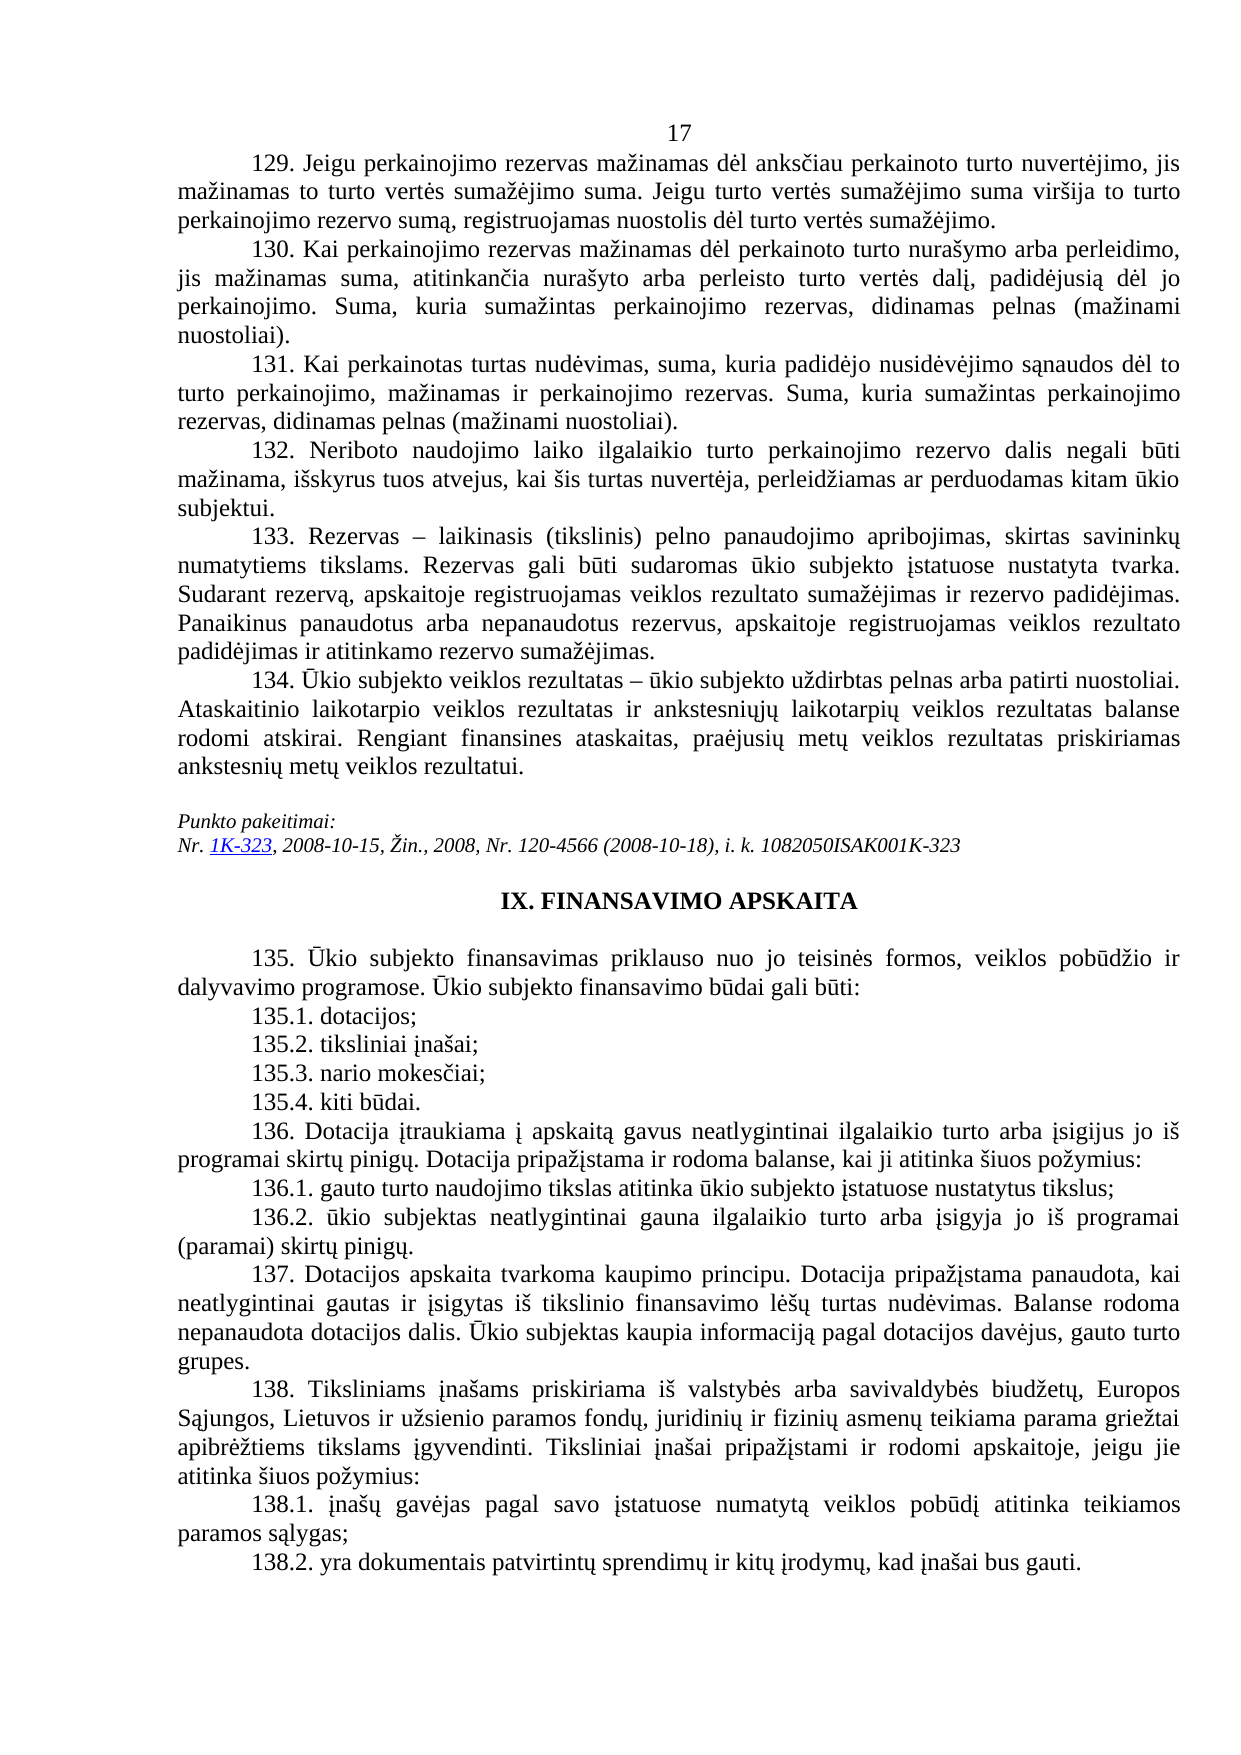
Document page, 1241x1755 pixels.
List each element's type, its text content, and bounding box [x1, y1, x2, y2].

text 134. Ūkio subjekto veiklos rezultatas – ūkio subjekto uždirbtas pelnas arba patirti nuostoliai. Ataskaitinio laikotarpio veiklos rezultatas ir ankstesniųjų laikotarpių veiklos rezultatas balanse rodomi atskirai. Rengiant finansines ataskaitas, praėjusių metų veiklos rezultatas priskiriamas ankstesnių metų veiklos rezultatui. [177, 665, 1181, 780]
text 138.1. įnašų gavėjas pagal savo įstatuose numatytą veiklos pobūdį atitinka teikiamos paramos sąlygas; [177, 1489, 1181, 1547]
text 135.2. tiksliniai įnašai; [177, 1029, 1181, 1058]
text 138.2. yra dokumentais patvirtintų sprendimų ir kitų įrodymų, kad įnašai bus gauti. [177, 1547, 1181, 1576]
text 135.1. dotacijos; [177, 1001, 1181, 1029]
text 135. Ūkio subjekto finansavimas priklauso nuo jo teisinės formos, veiklos pobūdžio ir dalyvavimo programose. Ūkio subjekto finansavimo būdai gali būti: [177, 943, 1181, 1001]
text 135.3. nario mokesčiai; [177, 1058, 1181, 1087]
text 136.1. gauto turto naudojimo tikslas atitinka ūkio subjekto įstatuose nustatytus tikslus; [177, 1173, 1181, 1202]
text 136. Dotacija įtraukiama į apskaitą gavus neatlygintinai ilgalaikio turto arba įsigijus jo iš programai skirtų pinigų. Dotacija pripažįstama ir rodoma balanse, kai ji atitinka šiuos požymius: [177, 1116, 1181, 1173]
text 137. Dotacijos apskaita tvarkoma kaupimo principu. Dotacija pripažįstama panaudota, kai neatlygintinai gautas ir įsigytas iš tikslinio finansavimo lėšų turtas nudėvimas. Balanse rodoma nepanaudota dotacijos dalis. Ūkio subjektas kaupia informaciją pagal dotacijos davėjus, gauto turto grupes. [177, 1259, 1181, 1374]
text 132. Neriboto naudojimo laiko ilgalaikio turto perkainojimo rezervo dalis negali būti mažinama, išskyrus tuos atvejus, kai šis turtas nuvertėja, perleidžiamas ar perduodamas kitam ūkio subjektui. [177, 435, 1181, 521]
text 138. Tiksliniams įnašams priskiriama iš valstybės arba savivaldybės biudžetų, Europos Sąjungos, Lietuvos ir užsienio paramos fondų, juridinių ir fizinių asmenų teikiama parama griežtai apibrėžtiems tikslams įgyvendinti. Tiksliniai įnašai pripažįstami ir rodomi apskaitoje, jeigu jie atitinka šiuos požymius: [177, 1374, 1181, 1489]
text 129. Jeigu perkainojimo rezervas mažinamas dėl anksčiau perkainoto turto nuvertėjimo, jis mažinamas to turto vertės sumažėjimo suma. Jeigu turto vertės sumažėjimo suma viršija to turto perkainojimo rezervo sumą, registruojamas nuostolis dėl turto vertės sumažėjimo. [177, 148, 1181, 234]
text Punkto pakeitimai: [177, 809, 1181, 833]
text 130. Kai perkainojimo rezervas mažinamas dėl perkainoto turto nurašymo arba perleidimo, jis mažinamas suma, atitinkančia nurašyto arba perleisto turto vertės dalį, padidėjusią dėl jo perkainojimo. Suma, kuria sumažintas perkainojimo rezervas, didinamas pelnas (mažinami nuostoliai). [177, 234, 1181, 349]
text 136.2. ūkio subjektas neatlygintinai gauna ilgalaikio turto arba įsigyja jo iš programai (paramai) skirtų pinigų. [177, 1202, 1181, 1259]
text 131. Kai perkainotas turtas nudėvimas, suma, kuria padidėjo nusidėvėjimo sąnaudos dėl to turto perkainojimo, mažinamas ir perkainojimo rezervas. Suma, kuria sumažintas perkainojimo rezervas, didinamas pelnas (mažinami nuostoliai). [177, 349, 1181, 435]
text 135.4. kiti būdai. [177, 1087, 1181, 1116]
text IX. FINANSAVIMO APSKAITA [177, 886, 1181, 914]
text 133. Rezervas – laikinasis (tikslinis) pelno panaudojimo apribojimas, skirtas savininkų numatytiems tikslams. Rezervas gali būti sudaromas ūkio subjekto įstatuose nustatyta tvarka. Sudarant rezervą, apskaitoje registruojamas veiklos rezultato sumažėjimas ir rezervo padidėjimas. Panaikinus panaudotus arba nepanaudotus rezervus, apskaitoje registruojamas veiklos rezultato padidėjimas ir atitinkamo rezervo sumažėjimas. [177, 521, 1181, 665]
text Nr. 1K-323, 2008-10-15, Žin., 2008, Nr. 120-4566 (2008-10-18), i. k. 1082050ISAK001K-323 [177, 833, 1181, 857]
